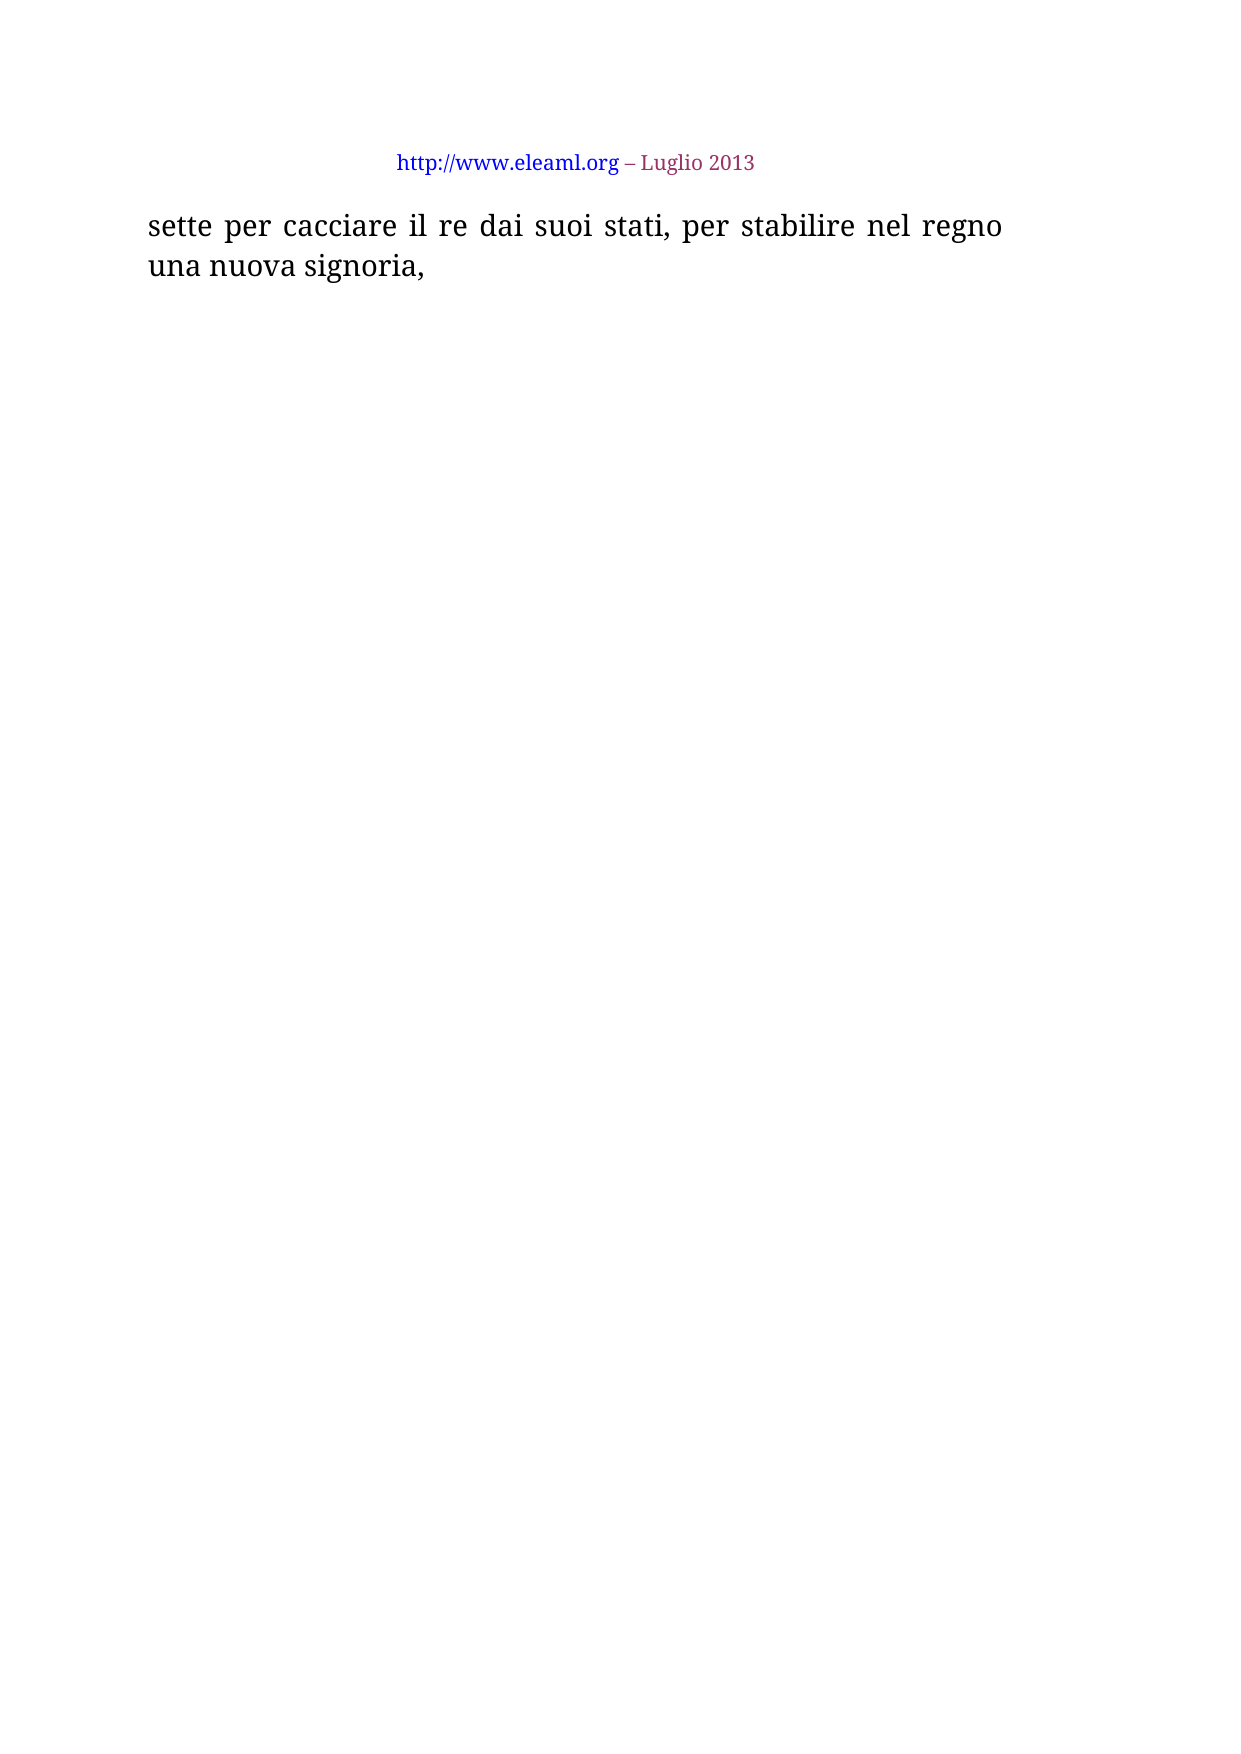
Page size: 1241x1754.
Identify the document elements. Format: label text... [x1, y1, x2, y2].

text sette per cacciare il re dai suoi stati, per stabilire nel regno una nuova signoria, [148, 206, 1004, 285]
